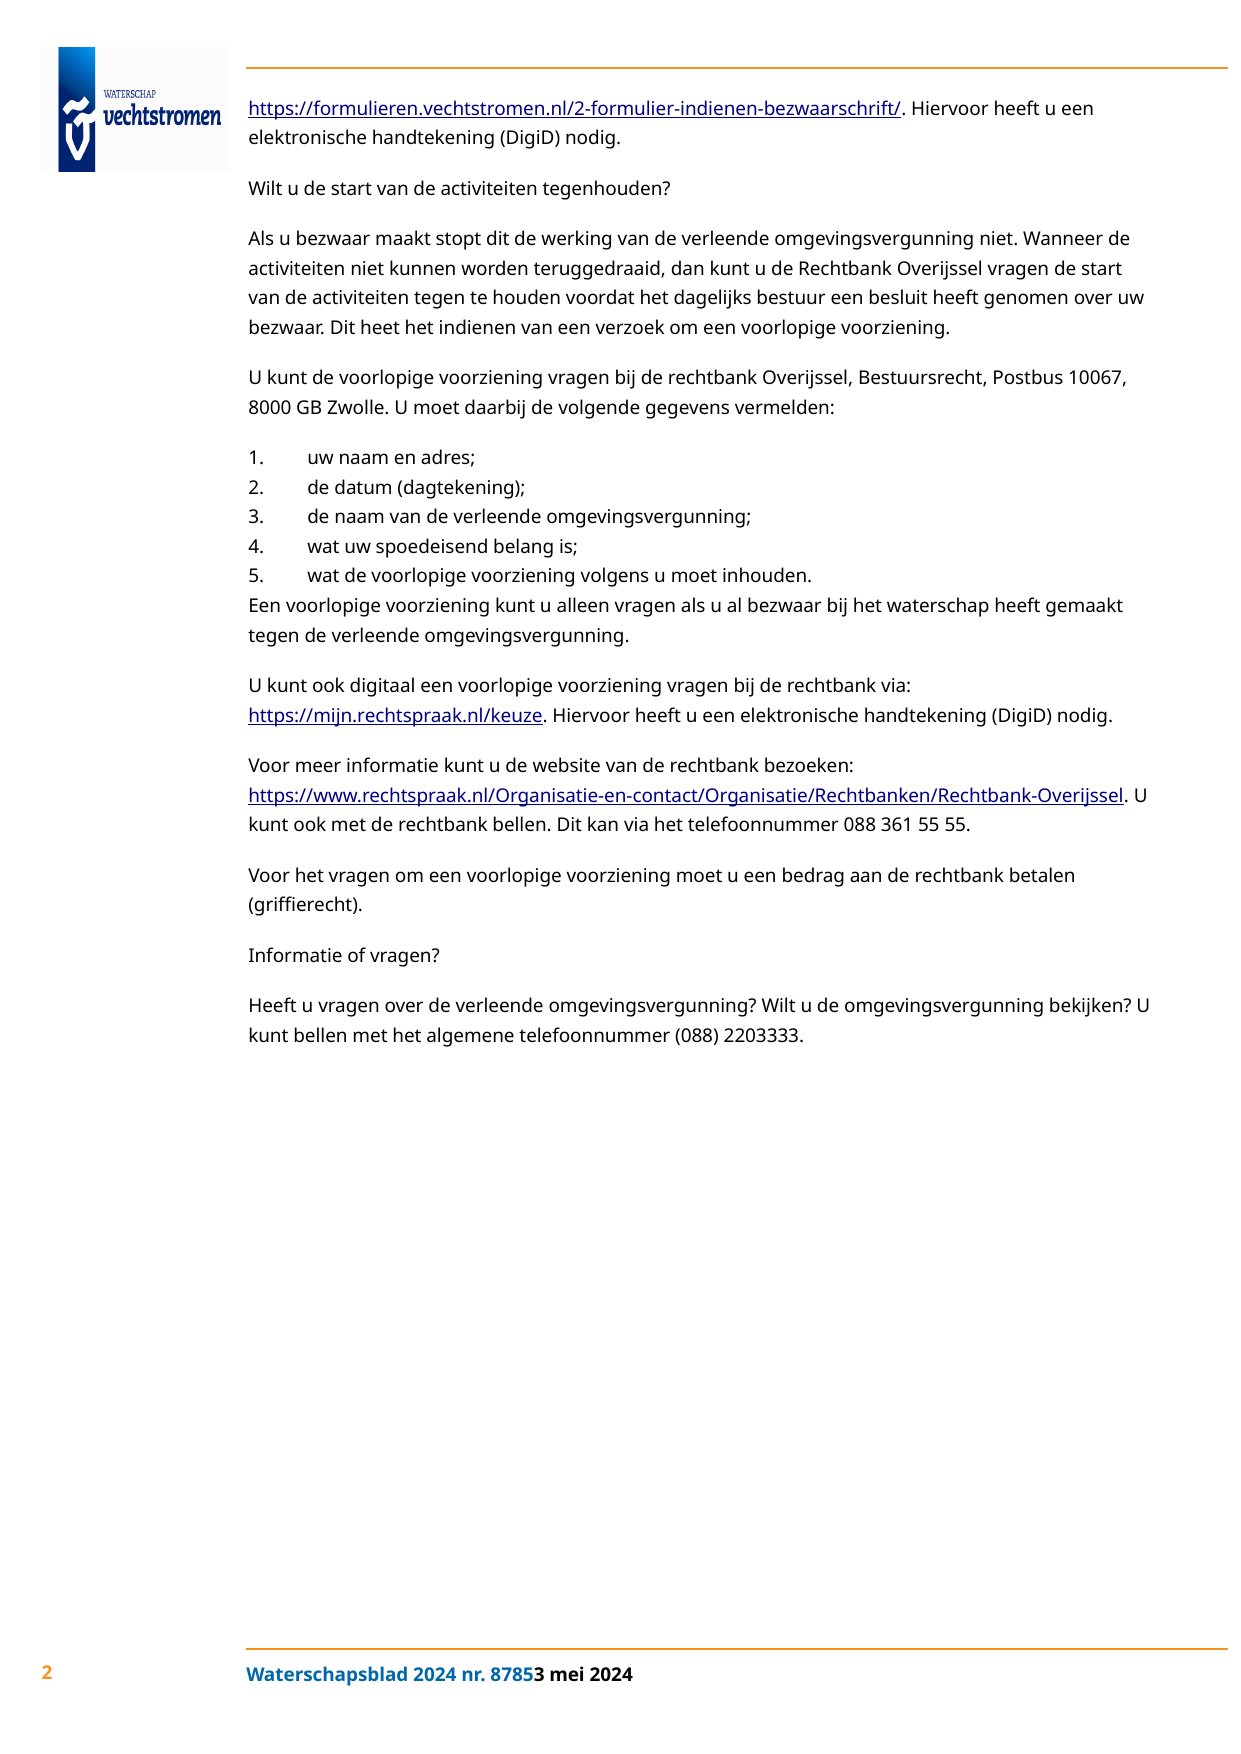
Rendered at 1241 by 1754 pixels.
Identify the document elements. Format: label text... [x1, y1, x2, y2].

text https://formulieren.vechtstromen.nl/2-formulier-indienen-bezwaarschrift/. Hiervoor heeft u een elektronische handtekening (DigiD) nodig. [248, 95, 1152, 150]
text Voor meer informatie kunt u de website van de rechtbank bezoeken: https://www.rechtspraak.nl/Organisatie-en-contact/Organisatie/Rechtbanken/Rechtbank-Overijssel. U kunt ook met de rechtbank bellen. Dit kan via het telefoonnummer 088 361 55 55. [248, 752, 1152, 837]
text U kunt ook digitaal een voorlopige voorziening vragen bij de rechtbank via: https://mijn.rechtspraak.nl/keuze. Hiervoor heeft u een elektronische handtekening (DigiD) nodig. [248, 672, 1152, 728]
text Wilt u de start van de activiteiten tegenhouden? [248, 175, 1152, 201]
text Voor het vragen om een voorlopige voorziening moet u een bedrag aan de rechtbank betalen (griffierecht). [248, 862, 1152, 917]
list uw naam en adres; [248, 444, 1152, 470]
list wat de voorlopige voorziening volgens u moet inhouden. [248, 563, 1152, 588]
text Informatie of vragen? [248, 942, 1152, 968]
list de naam van de verleende omgevingsvergunning; [248, 503, 1152, 529]
list de datum (dagtekening); [248, 474, 1152, 500]
text Als u bezwaar maakt stopt dit de werking van de verleende omgevingsvergunning niet. Wanneer de activiteiten niet kunnen worden teruggedraaid, dan kunt u de Rechtbank Overijssel vragen de start van de activiteiten tegen te houden voordat het dagelijks bestuur een besluit heeft genomen over uw bezwaar. Dit heet het indienen van een verzoek om een voorlopige voorziening. [248, 225, 1152, 340]
text Heeft u vragen over de verleende omgevingsvergunning? Wilt u de omgevingsvergunning bekijken? U kunt bellen met het algemene telefoonnummer (088) 2203333. [248, 992, 1152, 1048]
text U kunt de voorlopige voorziening vragen bij de rechtbank Overijssel, Bestuursrecht, Postbus 10067, 8000 GB Zwolle. U moet daarbij de volgende gegevens vermelden: [248, 364, 1152, 420]
picture [41, 47, 231, 172]
text Een voorlopige voorziening kunt u alleen vragen als u al bezwaar bij het waterschap heeft gemaakt tegen de verleende omgevingsvergunning. [248, 592, 1152, 648]
list wat uw spoedeisend belang is; [248, 533, 1152, 559]
